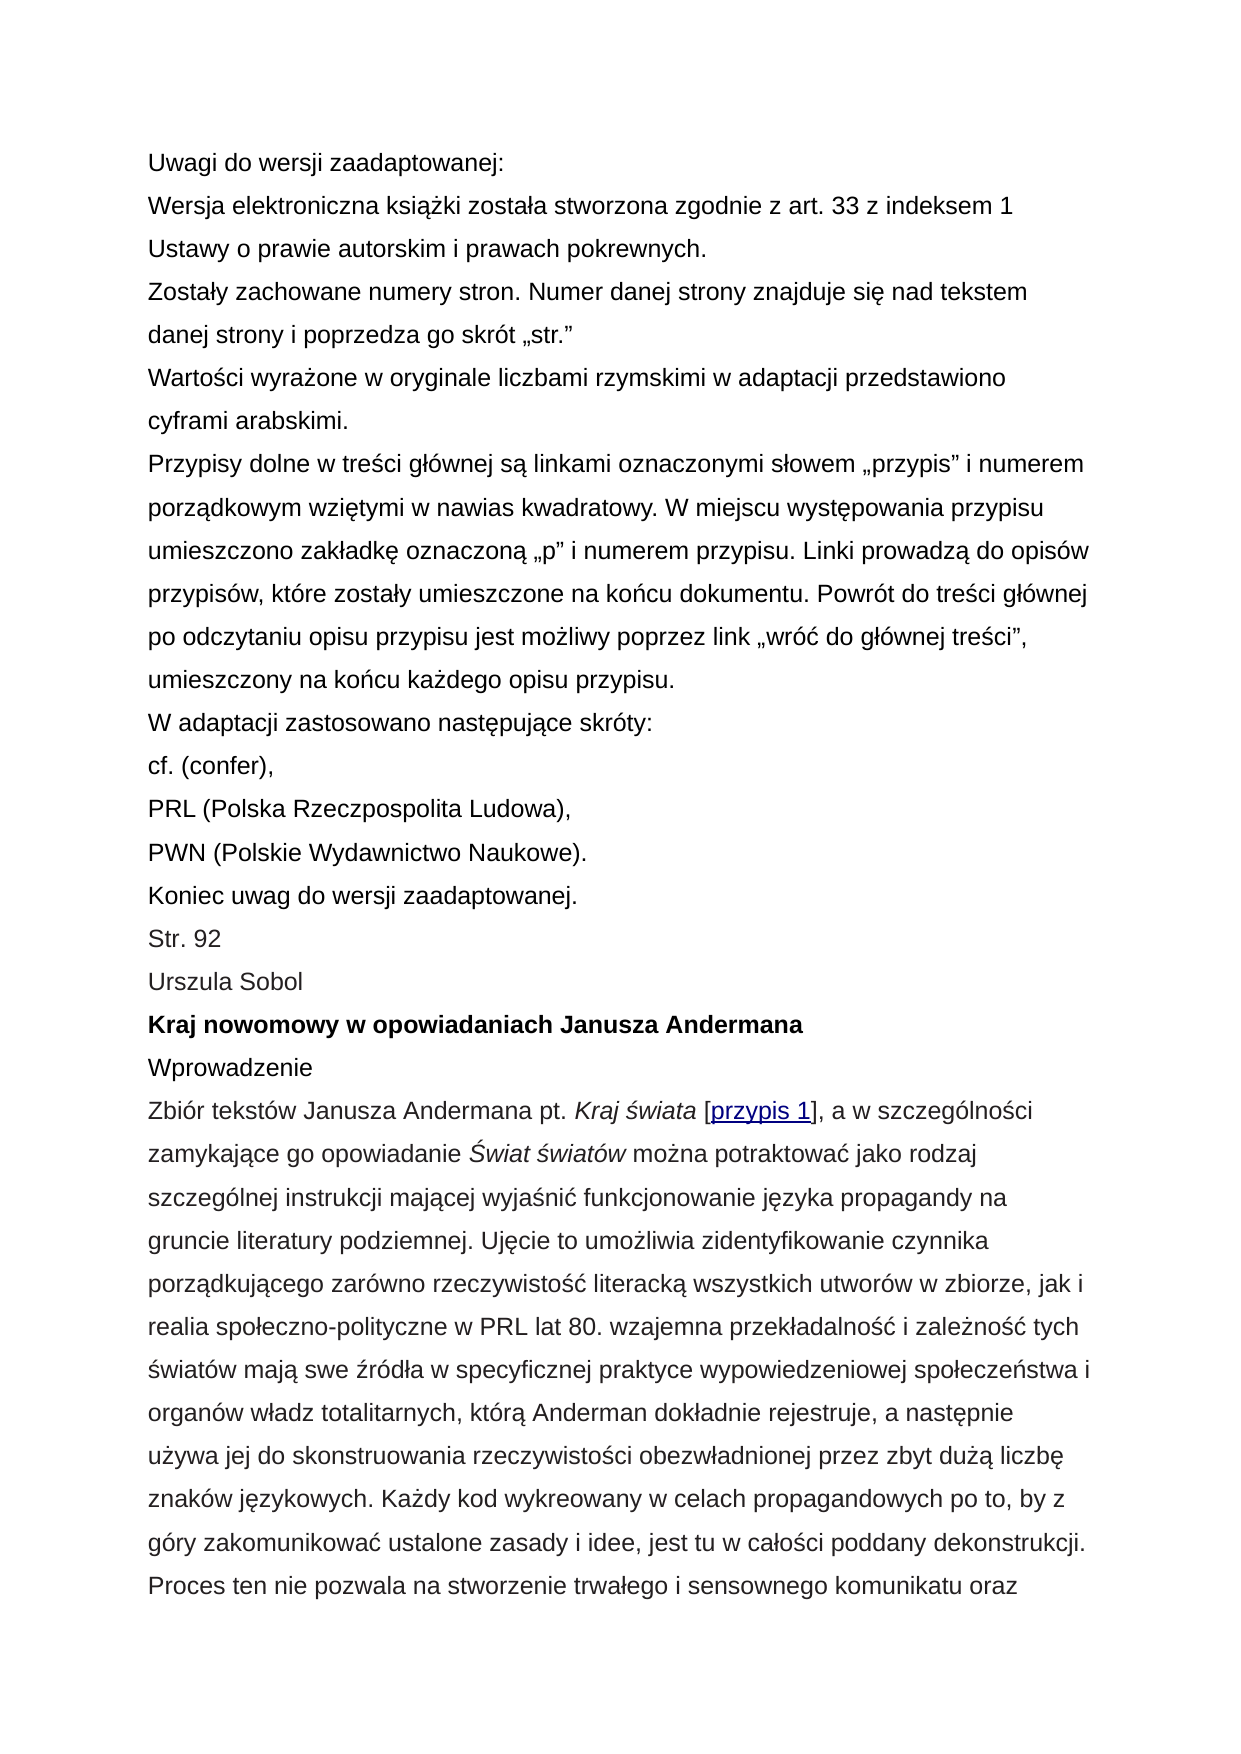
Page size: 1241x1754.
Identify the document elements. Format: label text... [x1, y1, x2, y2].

text Koniec uwag do wersji zaadaptowanej. [148, 881, 1093, 909]
text Wersja elektroniczna książki została stworzona zgodnie z art. 33 z indeksem 1 Ustawy o prawie autorskim i prawach pokrewnych. [148, 191, 1093, 263]
text Urszula Sobol [148, 967, 1093, 996]
text cf. (confer), [148, 751, 1093, 780]
text W adaptacji zastosowano następujące skróty: [148, 708, 1093, 737]
text Zbiór tekstów Janusza Andermana pt. Kraj świata [przypis 1], a w szczególności zamykające go opowiadanie Świat światów można potraktować jako rodzaj szczególnej instrukcji mającej wyjaśnić funkcjonowanie języka propagandy na gruncie literatury podziemnej. Ujęcie to umożliwia zidentyfikowanie czynnika porządkującego zarówno rzeczywistość literacką wszystkich utworów w zbiorze, jak i realia społeczno-polityczne w PRL lat 80. wzajemna przekładalność i zależność tych światów mają swe źródła w specyficznej praktyce wypowiedzeniowej społeczeństwa i organów władz totalitarnych, którą Anderman dokładnie rejestruje, a następnie używa jej do skonstruowania rzeczywistości obezwładnionej przez zbyt dużą liczbę znaków językowych. Każdy kod wykreowany w celach propagandowych po to, by z góry zakomunikować ustalone zasady i idee, jest tu w całości poddany dekonstrukcji. Proces ten nie pozwala na stworzenie trwałego i sensownego komunikatu oraz [148, 1096, 1093, 1599]
text PWN (Polskie Wydawnictwo Naukowe). [148, 838, 1093, 866]
subtitle Wprowadzenie [148, 1053, 1093, 1082]
text Str. 92 [148, 924, 1093, 953]
text Zostały zachowane numery stron. Numer danej strony znajduje się nad tekstem danej strony i poprzedza go skrót „str.” [148, 277, 1093, 349]
text Wartości wyrażone w oryginale liczbami rzymskimi w adaptacji przedstawiono cyframi arabskimi. [148, 363, 1093, 435]
subtitle Kraj nowomowy w opowiadaniach Janusza Andermana [148, 1010, 1093, 1039]
text Przypisy dolne w treści głównej są linkami oznaczonymi słowem „przypis” i numerem porządkowym wziętymi w nawias kwadratowy. W miejscu występowania przypisu umieszczono zakładkę oznaczoną „p” i numerem przypisu. Linki prowadzą do opisów przypisów, które zostały umieszczone na końcu dokumentu. Powrót do treści głównej po odczytaniu opisu przypisu jest możliwy poprzez link „wróć do głównej treści”, umieszczony na końcu każdego opisu przypisu. [148, 449, 1093, 694]
text PRL (Polska Rzeczpospolita Ludowa), [148, 794, 1093, 823]
text Uwagi do wersji zaadaptowanej: [148, 148, 1093, 176]
